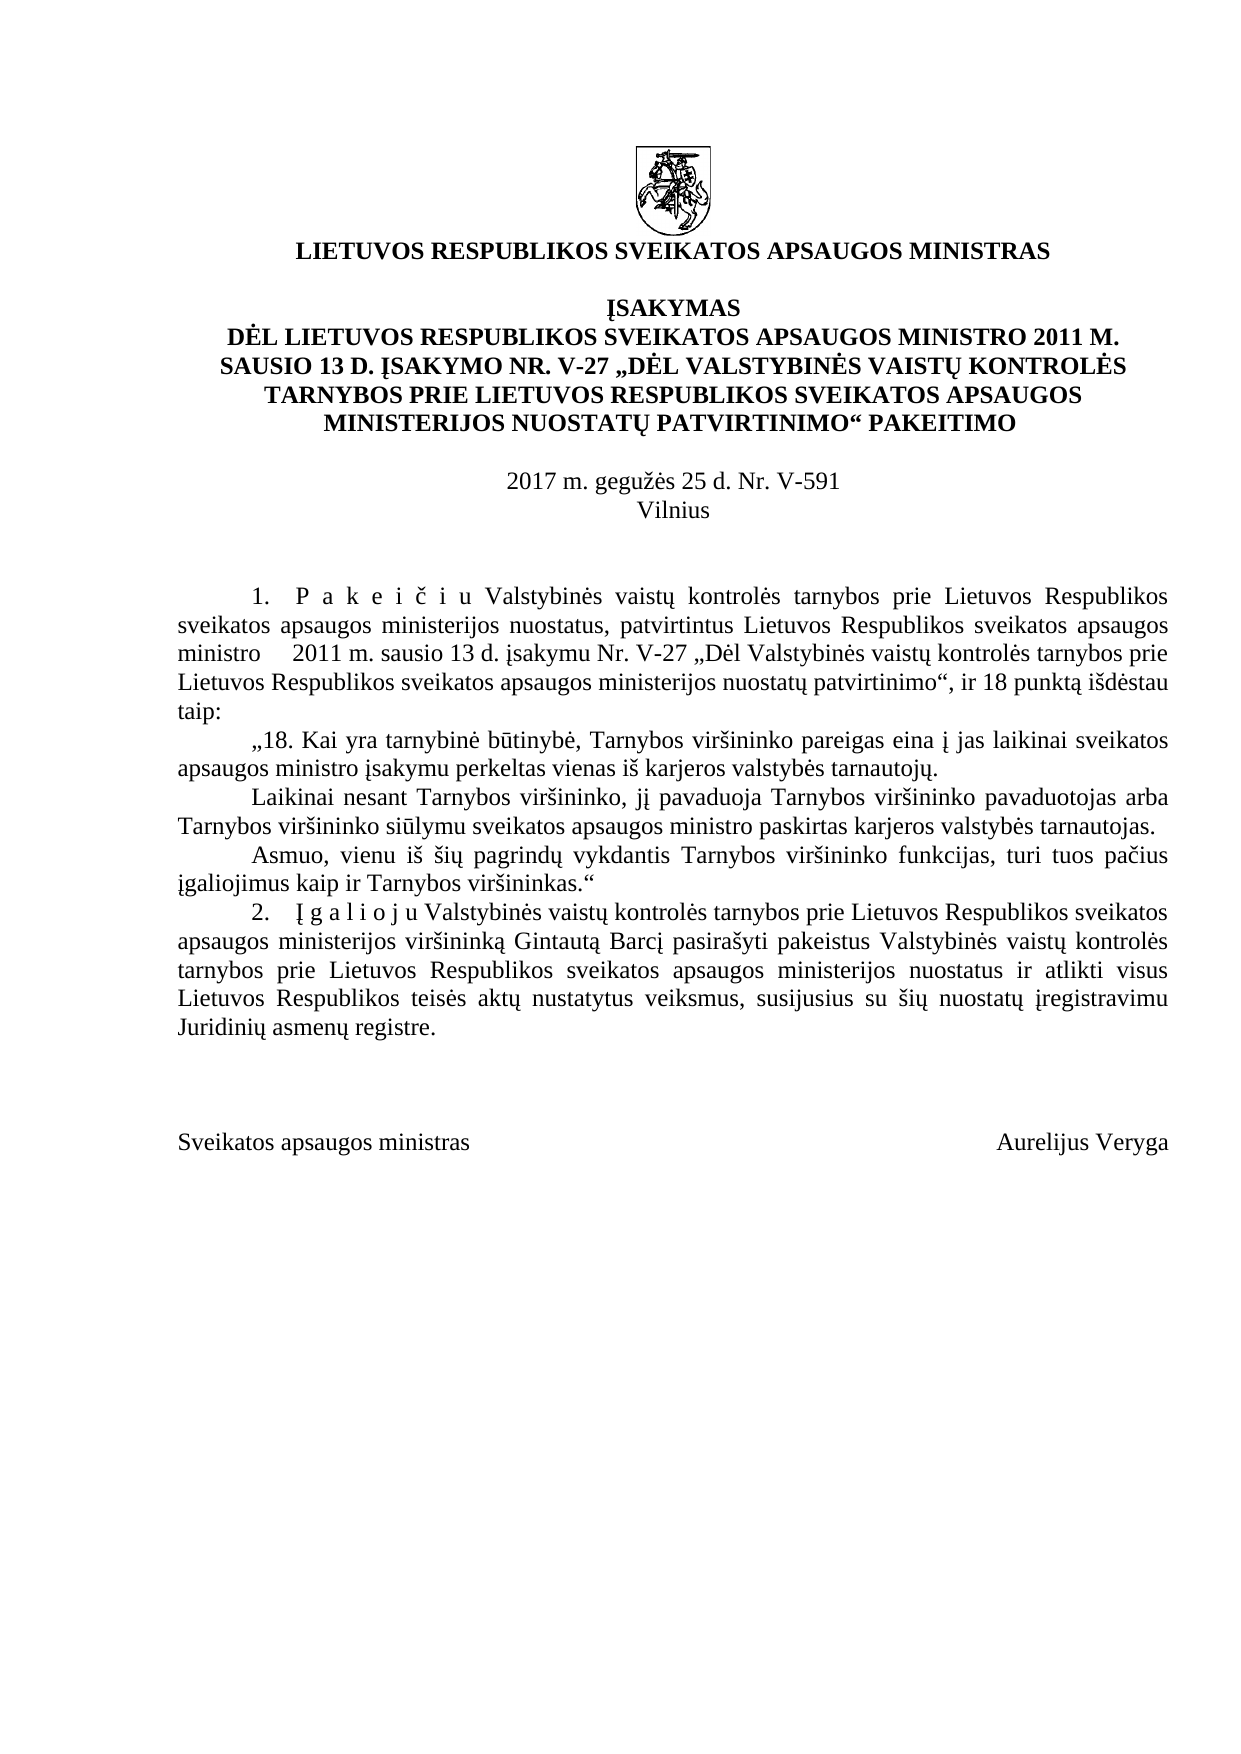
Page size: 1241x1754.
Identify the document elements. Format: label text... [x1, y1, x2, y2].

text LIETUVOS RESPUBLIKOS SVEIKATOS APSAUGOS MINISTRAS [177, 236, 1169, 265]
text 1. P a k e i č i u Valstybinės vaistų kontrolės tarnybos prie Lietuvos Respublikos sveikatos apsaugos ministerijos nuostatus, patvirtintus Lietuvos Respublikos sveikatos apsaugos ministro 2011 m. sausio 13 d. įsakymu Nr. V-27 „Dėl Valstybinės vaistų kontrolės tarnybos prie Lietuvos Respublikos sveikatos apsaugos ministerijos nuostatų patvirtinimo“, ir 18 punktą išdėstau taip: [177, 581, 1169, 725]
text Asmuo, vienu iš šių pagrindų vykdantis Tarnybos viršininko funkcijas, turi tuos pačius įgaliojimus kaip ir Tarnybos viršininkas.“ [177, 840, 1169, 897]
text 2. Į g a l i o j u Valstybinės vaistų kontrolės tarnybos prie Lietuvos Respublikos sveikatos apsaugos ministerijos viršininką Gintautą Barcį pasirašyti pakeistus Valstybinės vaistų kontrolės tarnybos prie Lietuvos Respublikos sveikatos apsaugos ministerijos nuostatus ir atlikti visus Lietuvos Respublikos teisės aktų nustatytus veiksmus, susijusius su šių nuostatų įregistravimu Juridinių asmenų registre. [177, 897, 1169, 1041]
text Vilnius [177, 495, 1169, 523]
text DĖL LIETUVOS RESPUBLIKOS SVEIKATOS APSAUGOS MINISTRO 2011 M. SAUSIO 13 D. ĮSAKYMO NR. V-27 „DĖL VALSTYBINĖS VAISTŲ KONTROLĖS TARNYBOS PRIE LIETUVOS RESPUBLIKOS SVEIKATOS APSAUGOS MINISTERIJOS NUOSTATŲ PATVIRTINIMO“ PAKEITIMO [177, 322, 1169, 437]
text Sveikatos apsaugos ministras Aurelijus Veryga [177, 1127, 1169, 1156]
text Laikinai nesant Tarnybos viršininko, jį pavaduoja Tarnybos viršininko pavaduotojas arba Tarnybos viršininko siūlymu sveikatos apsaugos ministro paskirtas karjeros valstybės tarnautojas. [177, 782, 1169, 840]
text 2017 m. gegužės 25 d. Nr. V-591 [177, 466, 1169, 495]
text ĮSAKYMAS [177, 293, 1169, 322]
text „18. Kai yra tarnybinė būtinybė, Tarnybos viršininko pareigas eina į jas laikinai sveikatos apsaugos ministro įsakymu perkeltas vienas iš karjeros valstybės tarnautojų. [177, 725, 1169, 782]
